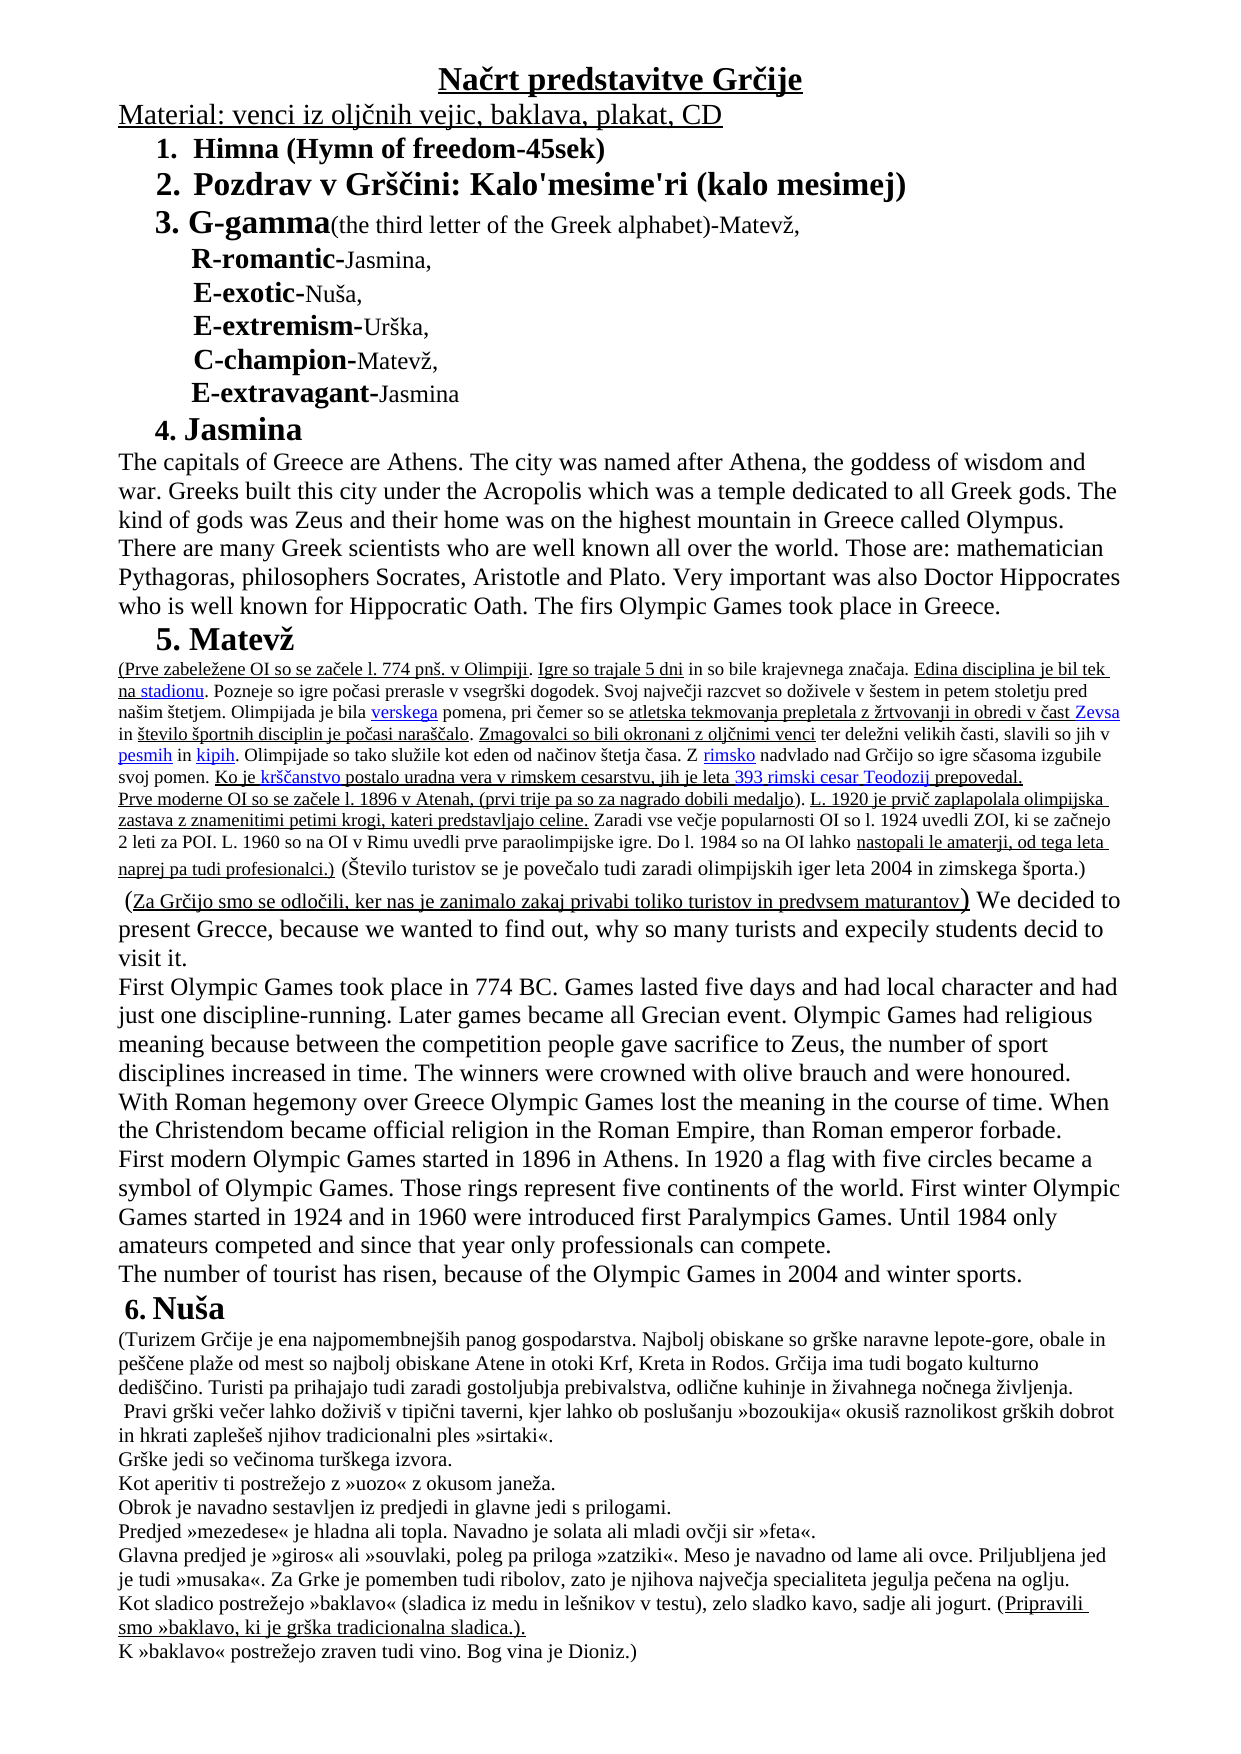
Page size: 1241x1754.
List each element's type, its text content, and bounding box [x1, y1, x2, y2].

text Predjed »mezedese« je hladna ali topla. Navadno je solata ali mladi ovčji sir »feta«. [118, 1519, 1122, 1543]
text C-champion-Matevž, [118, 342, 1122, 375]
text (Za Grčijo smo se odločili, ker nas je zanimalo zakaj privabi toliko turistov in predvsem maturantov) We decided to present Grecce, because we wanted to find out, why so many turists and expecily students decid to visit it. [118, 881, 1122, 972]
text E-extremism-Urška, [118, 308, 1122, 342]
text There are many Greek scientists who are well known all over the world. Those are: mathematician Pythagoras, philosophers Socrates, Aristotle and Plato. Very important was also Doctor Hippocrates who is well known for Hippocratic Oath. The firs Olympic Games took place in Greece. [118, 533, 1122, 620]
text First Olympic Games took place in 774 BC. Games lasted five days and had local character and had just one discipline-running. Later games became all Grecian event. Olympic Games had religious meaning because between the competition people gave sacrifice to Zeus, the number of sport disciplines increased in time. The winners were crowned with olive brauch and were honoured. With Roman hegemony over Greece Olympic Games lost the meaning in the course of time. When the Christendom became official religion in the Roman Empire, than Roman emperor forbade. [118, 972, 1122, 1144]
text 3. G-gamma(the third letter of the Greek alphabet)-Matevž, [118, 203, 1122, 241]
text The number of tourist has risen, because of the Olympic Games in 2004 and winter sports. [118, 1259, 1122, 1288]
text 4. Jasmina [118, 409, 1122, 447]
text E-extravagant-Jasmina [118, 375, 1122, 409]
text Prve moderne OI so se začele l. 1896 v Atenah, (prvi trije pa so za nagrado dobili medaljo). L. 1920 je prvič zaplapolala olimpijska zastava z znamenitimi petimi krogi, kateri predstavljajo celine. Zaradi vse večje popularnosti OI so l. 1924 uvedli ZOI, ki se začnejo 2 leti za POI. L. 1960 so na OI v Rimu uvedli prve paraolimpijske igre. Do l. 1984 so na OI lahko nastopali le amaterji, od tega leta naprej pa tudi profesionalci.) (Število turistov se je povečalo tudi zaradi olimpijskih iger leta 2004 in zimskega športa.) [118, 787, 1122, 881]
text (Turizem Grčije je ena najpomembnejših panog gospodarstva. Najbolj obiskane so grške naravne lepote-gore, obale in peščene plaže od mest so najbolj obiskane Atene in otoki Krf, Kreta in Rodos. Grčija ima tudi bogato kulturno dediščino. Turisti pa prihajajo tudi zaradi gostoljubja prebivalstva, odlične kuhinje in živahnega nočnega življenja. [118, 1326, 1122, 1399]
text (Prve zabeležene OI so se začele l. 774 pnš. v Olimpiji. Igre so trajale 5 dni in so bile krajevnega značaja. Edina disciplina je bil tek na stadionu. Pozneje so igre počasi prerasle v vsegrški dogodek. Svoj največji razcvet so doživele v šestem in petem stoletju pred našim štetjem. Olimpijada je bila verskega pomena, pri čemer so se atletska tekmovanja prepletala z žrtvovanji in obredi v čast Zevsa in število športnih disciplin je počasi naraščalo. Zmagovalci so bili okronani z oljčnimi venci ter deležni velikih časti, slavili so jih v pesmih in kipih. Olimpijade so tako služile kot eden od načinov štetja časa. Z rimsko nadvlado nad Grčijo so igre sčasoma izgubile svoj pomen. Ko je krščanstvo postalo uradna vera v rimskem cesarstvu, jih je leta 393 rimski cesar Teodozij prepovedal. [118, 658, 1122, 787]
text 5. Matevž [156, 620, 1122, 658]
text Grške jedi so večinoma turškega izvora. [118, 1447, 1122, 1471]
text R-romantic-Jasmina, [118, 241, 1122, 275]
text Glavna predjed je »giros« ali »souvlaki, poleg pa priloga »zatziki«. Meso je navadno od lame ali ovce. Priljubljena jed je tudi »musaka«. Za Grke je pomemben tudi ribolov, zato je njihova največja specialiteta jegulja pečena na oglju. [118, 1543, 1122, 1591]
text The capitals of Greece are Athens. The city was named after Athena, the goddess of wisdom and war. Greeks built this city under the Acropolis which was a temple dedicated to all Greek gods. The kind of gods was Zeus and their home was on the highest mountain in Greece called Olympus. [118, 447, 1122, 533]
list Pozdrav v Grščini: Kalo'mesime'ri (kalo mesimej) [156, 164, 1122, 203]
text K »baklavo« postrežejo zraven tudi vino. Bog vina je Dioniz.) [118, 1639, 1122, 1663]
text Načrt predstavitve Grčije [118, 59, 1122, 97]
text Kot aperitiv ti postrežejo z »uozo« z okusom janeža. [118, 1471, 1122, 1495]
text 6. Nuša [118, 1288, 1122, 1326]
list Himna (Hymn of freedom-45sek) [156, 131, 1122, 164]
text Obrok je navadno sestavljen iz predjedi in glavne jedi s prilogami. [118, 1495, 1122, 1519]
text First modern Olympic Games started in 1896 in Athens. In 1920 a flag with five circles became a symbol of Olympic Games. Those rings represent five continents of the world. First winter Olympic Games started in 1924 and in 1960 were introduced first Paralympics Games. Until 1984 only amateurs competed and since that year only professionals can compete. [118, 1144, 1122, 1259]
text Kot sladico postrežejo »baklavo« (sladica iz medu in lešnikov v testu), zelo sladko kavo, sadje ali jogurt. (Pripravili smo »baklavo, ki je grška tradicionalna sladica.). [118, 1591, 1122, 1639]
text Pravi grški večer lahko doživiš v tipični taverni, kjer lahko ob poslušanju »bozoukija« okusiš raznolikost grških dobrot in hkrati zaplešeš njihov tradicionalni ples »sirtaki«. [118, 1399, 1122, 1447]
text Material: venci iz oljčnih vejic, baklava, plakat, CD [118, 97, 1122, 131]
text E-exotic-Nuša, [118, 275, 1122, 308]
